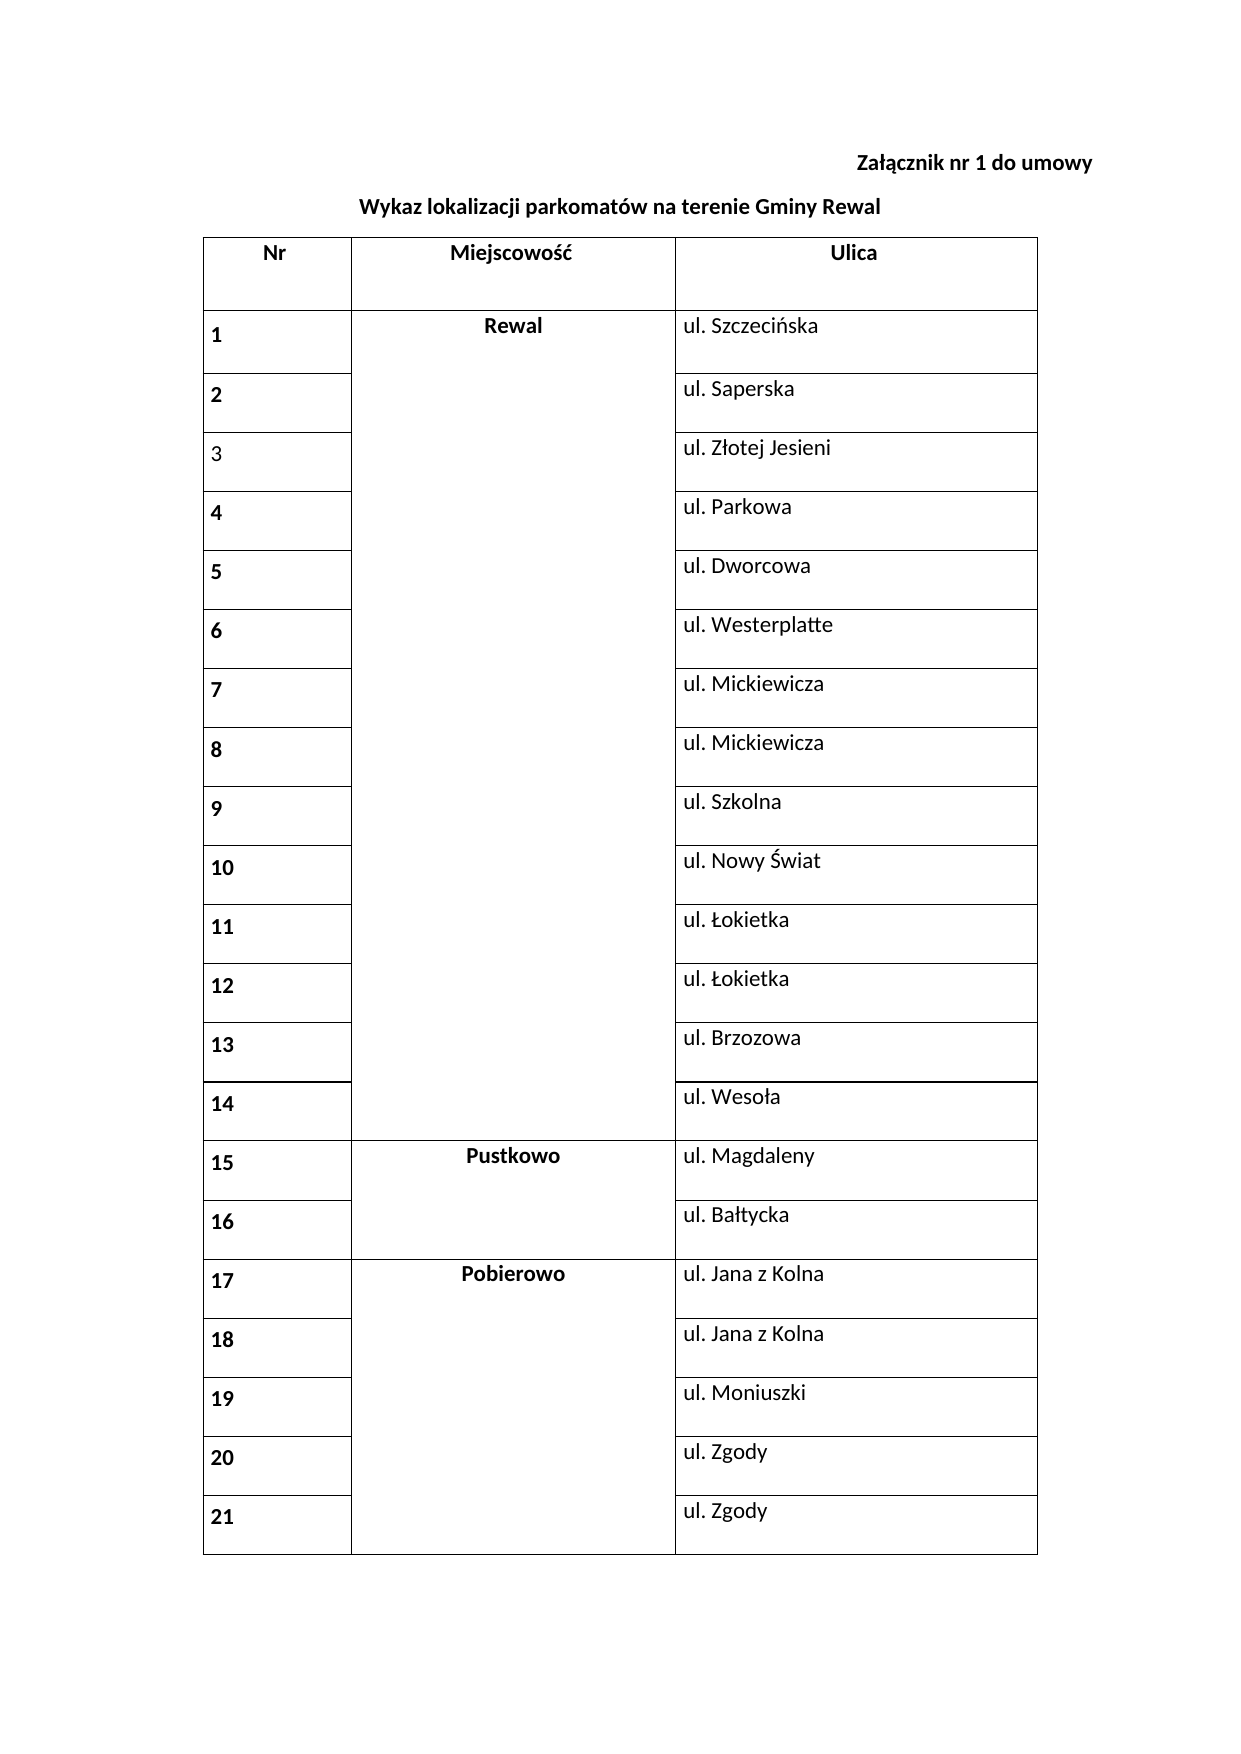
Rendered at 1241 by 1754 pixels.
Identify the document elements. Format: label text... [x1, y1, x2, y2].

table_cell ul. Moniuszki [676, 1378, 1037, 1436]
table_cell ul. Bałtycka [676, 1201, 1037, 1258]
table_cell ul. Łokietka [676, 905, 1037, 963]
table_cell ul. Jana z Kolna [676, 1260, 1037, 1318]
table_cell 6 [204, 610, 351, 668]
text Załącznik nr 1 do umowy [148, 148, 1093, 176]
table_cell Rewal [352, 311, 675, 1140]
table_cell Pustkowo [352, 1141, 675, 1258]
table_cell ul. Mickiewicza [676, 728, 1037, 786]
table_cell 20 [204, 1437, 351, 1495]
table_cell 12 [204, 964, 351, 1022]
table_cell ul. Westerplatte [676, 610, 1037, 668]
table_cell ul. Zgody [676, 1496, 1037, 1554]
table_cell ul. Jana z Kolna [676, 1319, 1037, 1377]
table_cell 3 [204, 433, 351, 491]
table_cell 16 [204, 1201, 351, 1258]
table_cell 5 [204, 551, 351, 609]
table_cell 21 [204, 1496, 351, 1554]
table_cell ul. Brzozowa [676, 1023, 1037, 1081]
table_cell 18 [204, 1319, 351, 1377]
table_cell ul. Złotej Jesieni [676, 433, 1037, 491]
table_cell ul. Szkolna [676, 787, 1037, 845]
table_cell ul. Zgody [676, 1437, 1037, 1495]
table_cell 13 [204, 1023, 351, 1081]
table_header Nr [204, 238, 351, 310]
table_cell 19 [204, 1378, 351, 1436]
table_cell ul. Szczecińska [676, 311, 1037, 373]
table_cell ul. Magdaleny [676, 1141, 1037, 1199]
table_cell ul. Wesoła [676, 1083, 1037, 1140]
table_cell 1 [204, 311, 351, 373]
table_cell ul. Nowy Świat [676, 846, 1037, 904]
table_cell ul. Parkowa [676, 492, 1037, 550]
table_cell ul. Mickiewicza [676, 669, 1037, 727]
table_cell 11 [204, 905, 351, 963]
text Wykaz lokalizacji parkomatów na terenie Gminy Rewal [148, 192, 1093, 220]
table_cell 17 [204, 1260, 351, 1318]
table_cell 10 [204, 846, 351, 904]
table_cell ul. Dworcowa [676, 551, 1037, 609]
table_cell ul. Łokietka [676, 964, 1037, 1022]
table_cell 15 [204, 1141, 351, 1199]
table_header Miejscowość [352, 238, 675, 310]
table_cell 9 [204, 787, 351, 845]
table_cell 8 [204, 728, 351, 786]
table_cell 4 [204, 492, 351, 550]
table_cell 7 [204, 669, 351, 727]
table_header Ulica [676, 238, 1037, 310]
table_cell ul. Saperska [676, 374, 1037, 432]
table_cell 2 [204, 374, 351, 432]
table_cell 14 [204, 1083, 351, 1140]
table_cell Pobierowo [352, 1260, 675, 1554]
